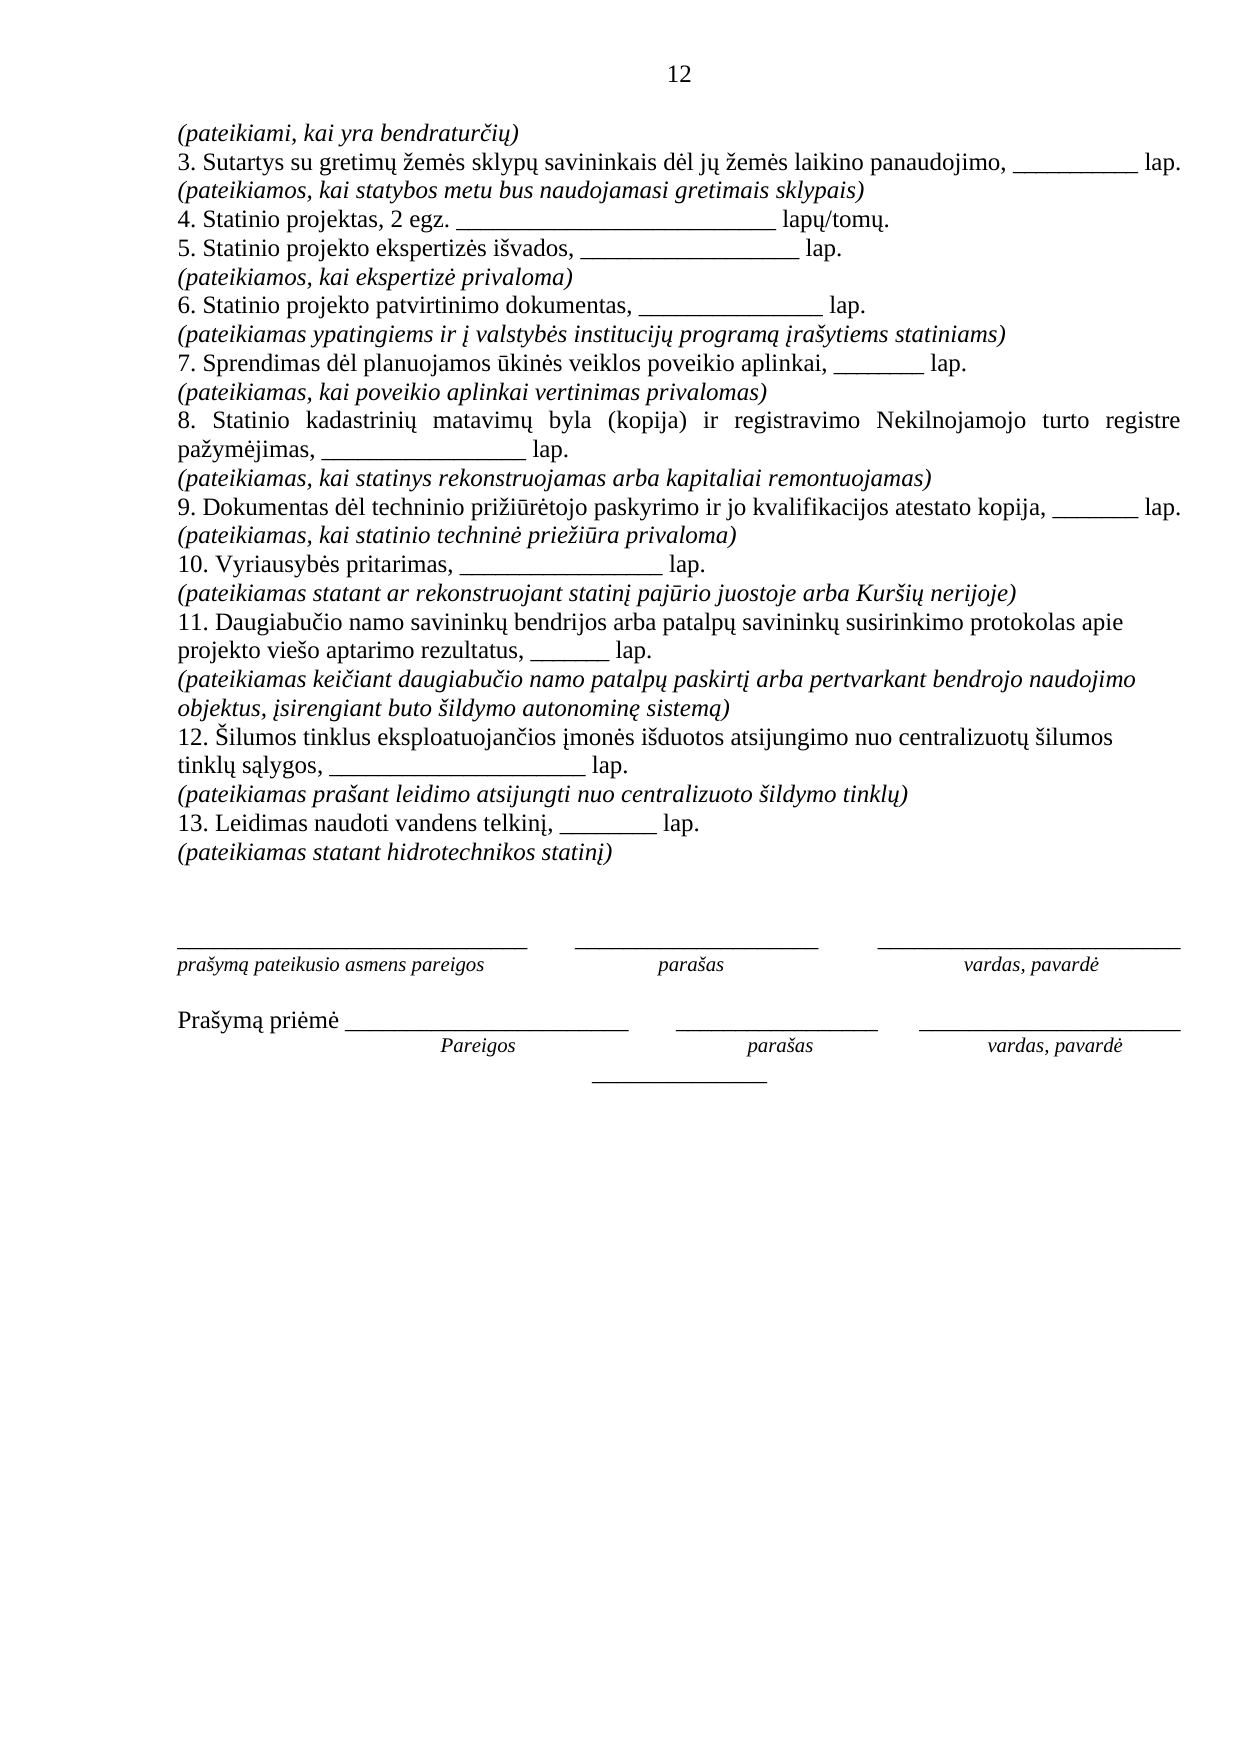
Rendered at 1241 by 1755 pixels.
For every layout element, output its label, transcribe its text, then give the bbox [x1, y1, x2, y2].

text 10. Vyriausybės pritarimas, lap. [177, 549, 1181, 578]
text Pareigos parašas vardas, pavardė [177, 1033, 1181, 1057]
text 8. Statinio kadastrinių matavimų byla (kopija) ir registravimo Nekilnojamojo turto registre pažymėjimas, lap. [177, 406, 1181, 463]
text 5. Statinio projekto ekspertizės išvados, lap. [177, 233, 1181, 262]
text (pateikiamas statant ar rekonstruojant statinį pajūrio juostoje arba Kuršių nerijoje) [177, 578, 1181, 607]
text (pateikiamas ypatingiems ir į valstybės institucijų programą įrašytiems statiniams) [177, 319, 1181, 348]
text (pateikiamas, kai statinio techninė priežiūra privaloma) [177, 521, 1181, 549]
text (pateikiamas statant hidrotechnikos statinį) [177, 837, 1181, 866]
text 13. Leidimas naudoti vandens telkinį, lap. [177, 808, 1181, 837]
text 6. Statinio projekto patvirtinimo dokumentas, lap. [177, 291, 1181, 319]
text Prašymą priėmė [177, 1005, 1181, 1033]
text 11. Daugiabučio namo savininkų bendrijos arba patalpų savininkų susirinkimo protokolas apie [177, 607, 1181, 636]
text (pateikiamos, kai ekspertizė privaloma) [177, 262, 1181, 291]
text 7. Sprendimas dėl planuojamos ūkinės veiklos poveikio aplinkai, lap. [177, 348, 1181, 377]
text 9. Dokumentas dėl techninio prižiūrėtojo paskyrimo ir jo kvalifikacijos atestato kopija, lap. [177, 492, 1181, 521]
text (pateikiamas, kai poveikio aplinkai vertinimas privalomas) [177, 377, 1181, 406]
text (pateikiamas prašant leidimo atsijungti nuo centralizuoto šildymo tinklų) [177, 779, 1181, 808]
text 12. Šilumos tinklus eksploatuojančios įmonės išduotos atsijungimo nuo centralizuotų šilumos [177, 722, 1181, 751]
text 3. Sutartys su gretimų žemės sklypų savininkais dėl jų žemės laikino panaudojimo, lap. [177, 147, 1181, 176]
text (pateikiamas, kai statinys rekonstruojamas arba kapitaliai remontuojamas) [177, 463, 1181, 492]
text tinklų sąlygos, lap. [177, 751, 1181, 779]
text projekto viešo aptarimo rezultatus, lap. [177, 636, 1181, 664]
text objektus, įsirengiant buto šildymo autonominę sistemą) [177, 693, 1181, 722]
text (pateikiami, kai yra bendraturčių) [177, 118, 1181, 147]
text 4. Statinio projektas, 2 egz. lapų/tomų. [177, 204, 1181, 233]
text (pateikiamos, kai statybos metu bus naudojamasi gretimais sklypais) [177, 176, 1181, 204]
text (pateikiamas keičiant daugiabučio namo patalpų paskirtį arba pertvarkant bendrojo naudojimo [177, 664, 1181, 693]
text prašymą pateikusio asmens pareigos parašas vardas, pavardė [177, 952, 1181, 976]
text ______________ [177, 1057, 1181, 1086]
